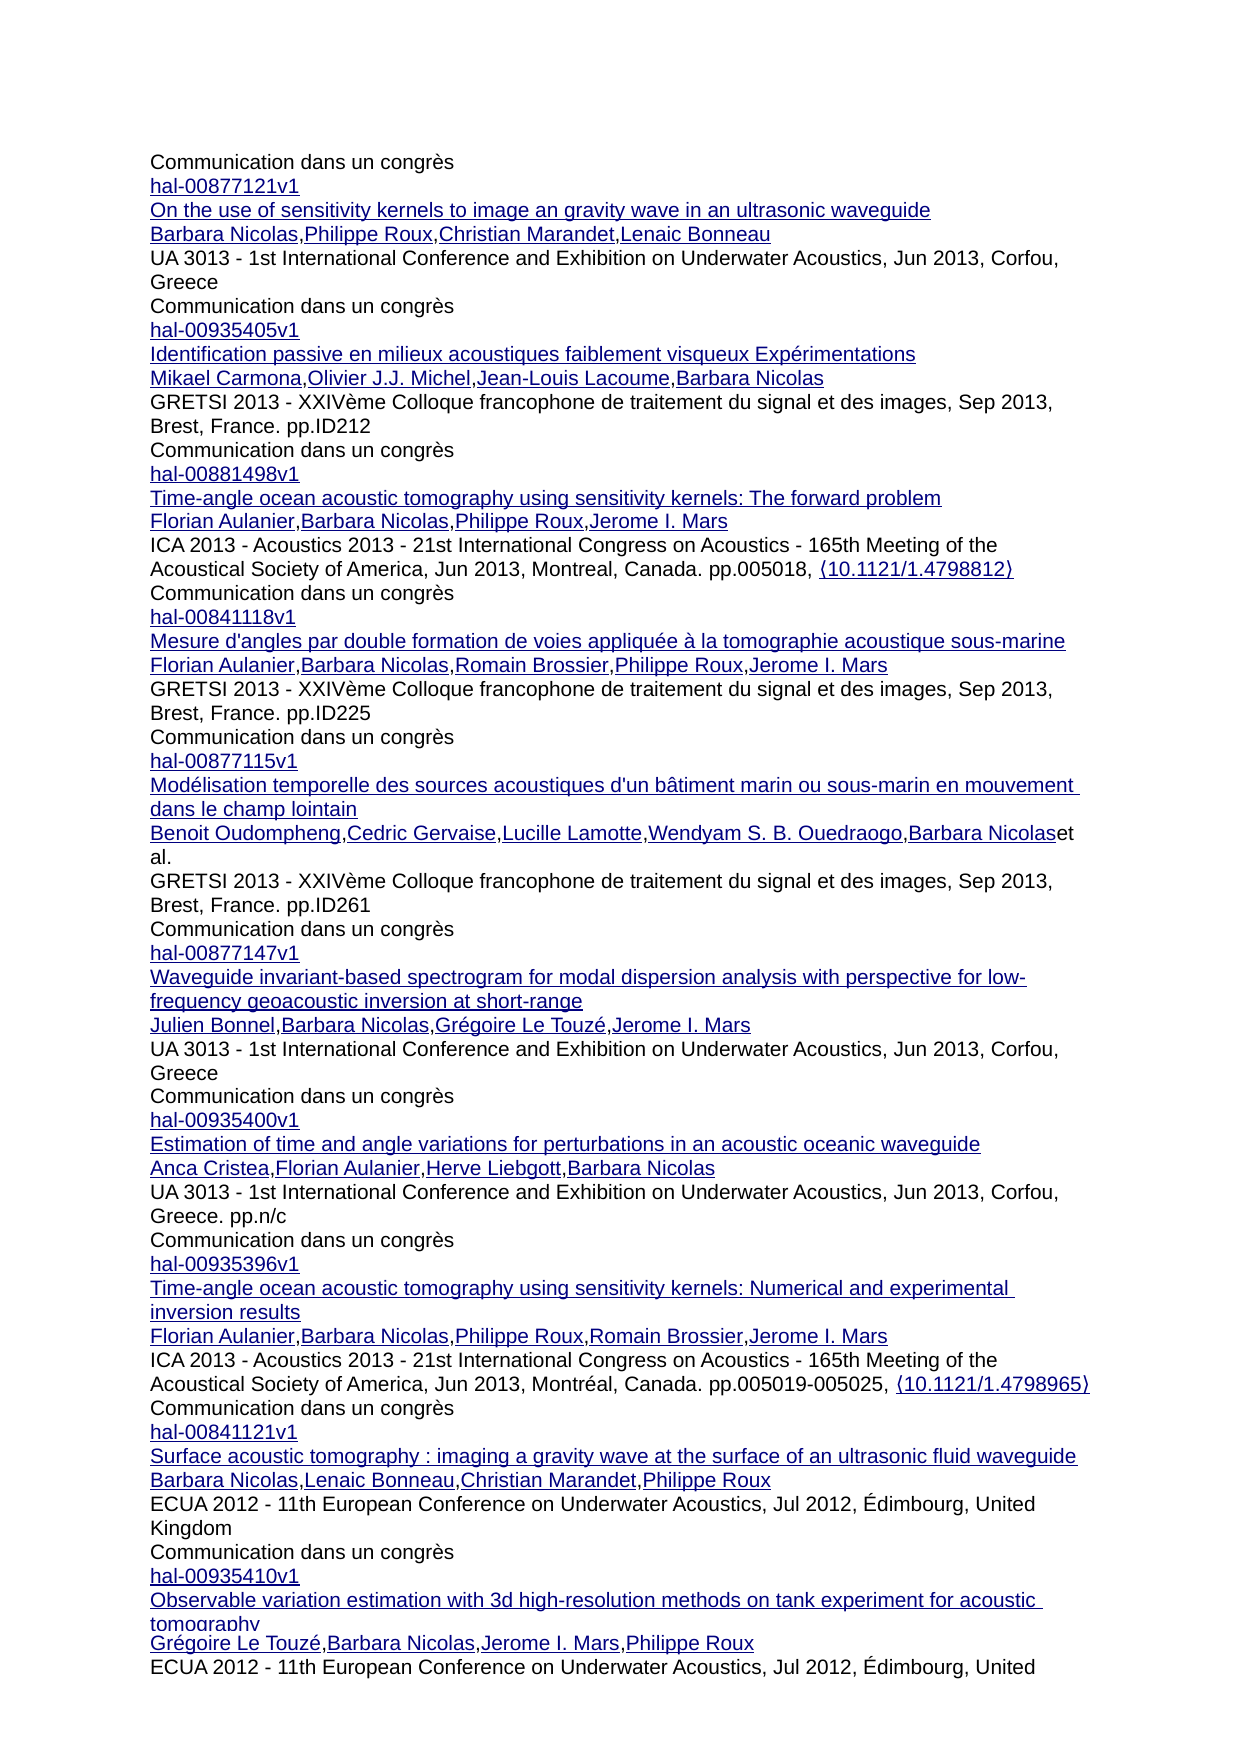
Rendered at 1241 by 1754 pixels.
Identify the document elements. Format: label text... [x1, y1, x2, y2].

table_cell Time-angle ocean acoustic tomography using sensitivity kernels: Numerical and experimental inversion results Florian Aulanier,Barbara Nicolas,Philippe Roux,Romain Brossier,Jerome I. Mars ICA 2013 - Acoustics 2013 - 21st International Congress on Acoustics - 165th Meeting of the Acoustical Society of America, Jun 2013, Montréal, Canada. pp.005019-005025, ⟨10.1121/1.4798965⟩ Communication dans un congrès hal-00841121v1 [150, 1276, 1090, 1444]
table_cell Observable variation estimation with 3d high-resolution methods on tank experiment for acoustic tomography Grégoire Le Touzé,Barbara Nicolas,Jerome I. Mars,Philippe Roux ECUA 2012 - 11th European Conference on Underwater Acoustics, Jul 2012, Édimbourg, United [150, 1588, 1090, 1679]
table_cell Communication dans un congrès hal-00877121v1 [150, 150, 1090, 198]
table_cell Estimation of time and angle variations for perturbations in an acoustic oceanic waveguide Anca Cristea,Florian Aulanier,Herve Liebgott,Barbara Nicolas UA 3013 - 1st International Conference and Exhibition on Underwater Acoustics, Jun 2013, Corfou, Greece. pp.n/c Communication dans un congrès hal-00935396v1 [150, 1132, 1090, 1276]
table_cell On the use of sensitivity kernels to image an gravity wave in an ultrasonic waveguide Barbara Nicolas,Philippe Roux,Christian Marandet,Lenaic Bonneau UA 3013 - 1st International Conference and Exhibition on Underwater Acoustics, Jun 2013, Corfou, Greece Communication dans un congrès hal-00935405v1 [150, 198, 1090, 342]
table_cell Surface acoustic tomography : imaging a gravity wave at the surface of an ultrasonic fluid waveguide Barbara Nicolas,Lenaic Bonneau,Christian Marandet,Philippe Roux ECUA 2012 - 11th European Conference on Underwater Acoustics, Jul 2012, Édimbourg, United Kingdom Communication dans un congrès hal-00935410v1 [150, 1444, 1090, 1587]
table_cell Modélisation temporelle des sources acoustiques d'un bâtiment marin ou sous-marin en mouvement dans le champ lointain Benoit Oudompheng,Cedric Gervaise,Lucille Lamotte,Wendyam S. B. Ouedraogo,Barbara Nicolaset al. GRETSI 2013 - XXIVème Colloque francophone de traitement du signal et des images, Sep 2013, Brest, France. pp.ID261 Communication dans un congrès hal-00877147v1 [150, 773, 1090, 964]
table_cell Time-angle ocean acoustic tomography using sensitivity kernels: The forward problem Florian Aulanier,Barbara Nicolas,Philippe Roux,Jerome I. Mars ICA 2013 - Acoustics 2013 - 21st International Congress on Acoustics - 165th Meeting of the Acoustical Society of America, Jun 2013, Montreal, Canada. pp.005018, ⟨10.1121/1.4798812⟩ Communication dans un congrès hal-00841118v1 [150, 485, 1090, 629]
table_cell Mesure d'angles par double formation de voies appliquée à la tomographie acoustique sous-marine Florian Aulanier,Barbara Nicolas,Romain Brossier,Philippe Roux,Jerome I. Mars GRETSI 2013 - XXIVème Colloque francophone de traitement du signal et des images, Sep 2013, Brest, France. pp.ID225 Communication dans un congrès hal-00877115v1 [150, 629, 1090, 773]
table_cell Waveguide invariant-based spectrogram for modal dispersion analysis with perspective for low-frequency geoacoustic inversion at short-range Julien Bonnel,Barbara Nicolas,Grégoire Le Touzé,Jerome I. Mars UA 3013 - 1st International Conference and Exhibition on Underwater Acoustics, Jun 2013, Corfou, Greece Communication dans un congrès hal-00935400v1 [150, 965, 1090, 1132]
table_cell Identification passive en milieux acoustiques faiblement visqueux Expérimentations Mikael Carmona,Olivier J.J. Michel,Jean-Louis Lacoume,Barbara Nicolas GRETSI 2013 - XXIVème Colloque francophone de traitement du signal et des images, Sep 2013, Brest, France. pp.ID212 Communication dans un congrès hal-00881498v1 [150, 342, 1090, 485]
